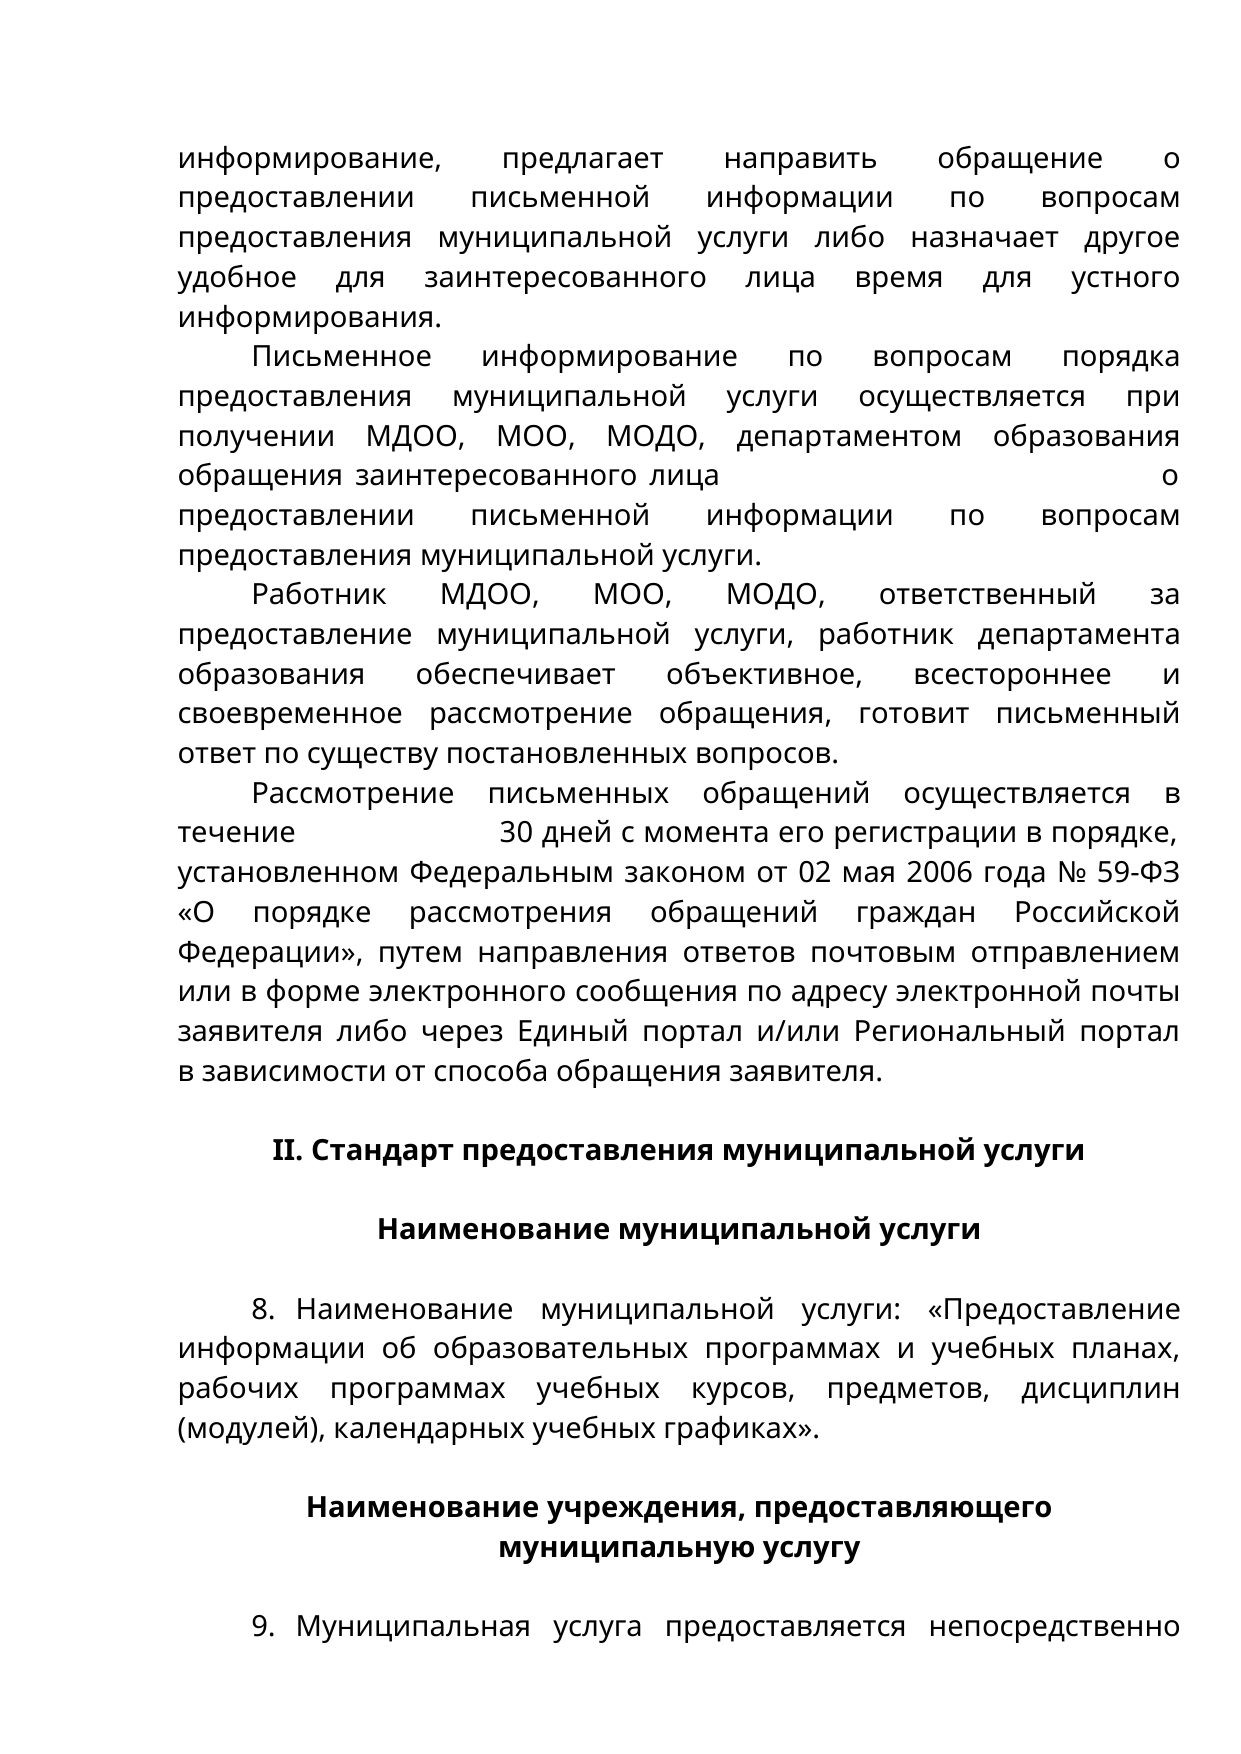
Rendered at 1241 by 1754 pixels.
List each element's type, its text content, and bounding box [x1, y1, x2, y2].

text Письменное информирование по вопросам порядка предоставления муниципальной услуги осуществляется при получении МДОО, МОО, МОДО, департаментом образования обращения заинтересованного лица о предоставлении письменной информации по вопросам предоставления муниципальной услуги. [177, 336, 1181, 574]
text Работник МДОО, МОО, МОДО, ответственный за предоставление муниципальной услуги, работник департамента образования обеспечивает объективное, всестороннее и своевременное рассмотрение обращения, готовит письменный ответ по существу постановленных вопросов. [177, 574, 1181, 772]
text Наименование муниципальной услуги [177, 1209, 1181, 1248]
text Наименование учреждения, предоставляющего муниципальную услугу [177, 1486, 1181, 1566]
text Рассмотрение письменных обращений осуществляется в течение 30 дней с момента его регистрации в порядке, установленном Федеральным законом от 02 мая 2006 года № 59-ФЗ «О порядке рассмотрения обращений граждан Российской Федерации», путем направления ответов почтовым отправлением или в форме электронного сообщения по адресу электронной почты заявителя либо через Единый портал и/или Региональный портал в зависимости от способа обращения заявителя. [177, 772, 1181, 1089]
text 9. Муниципальная услуга предоставляется непосредственно [177, 1606, 1181, 1645]
text 8. Наименование муниципальной услуги: «Предоставление информации об образовательных программах и учебных планах, рабочих программах учебных курсов, предметов, дисциплин (модулей), календарных учебных графиках». [177, 1288, 1181, 1447]
text II. Стандарт предоставления муниципальной услуги [177, 1129, 1181, 1169]
text информирование, предлагает направить обращение о предоставлении письменной информации по вопросам предоставления муниципальной услуги либо назначает другое удобное для заинтересованного лица время для устного информирования. [177, 137, 1181, 336]
